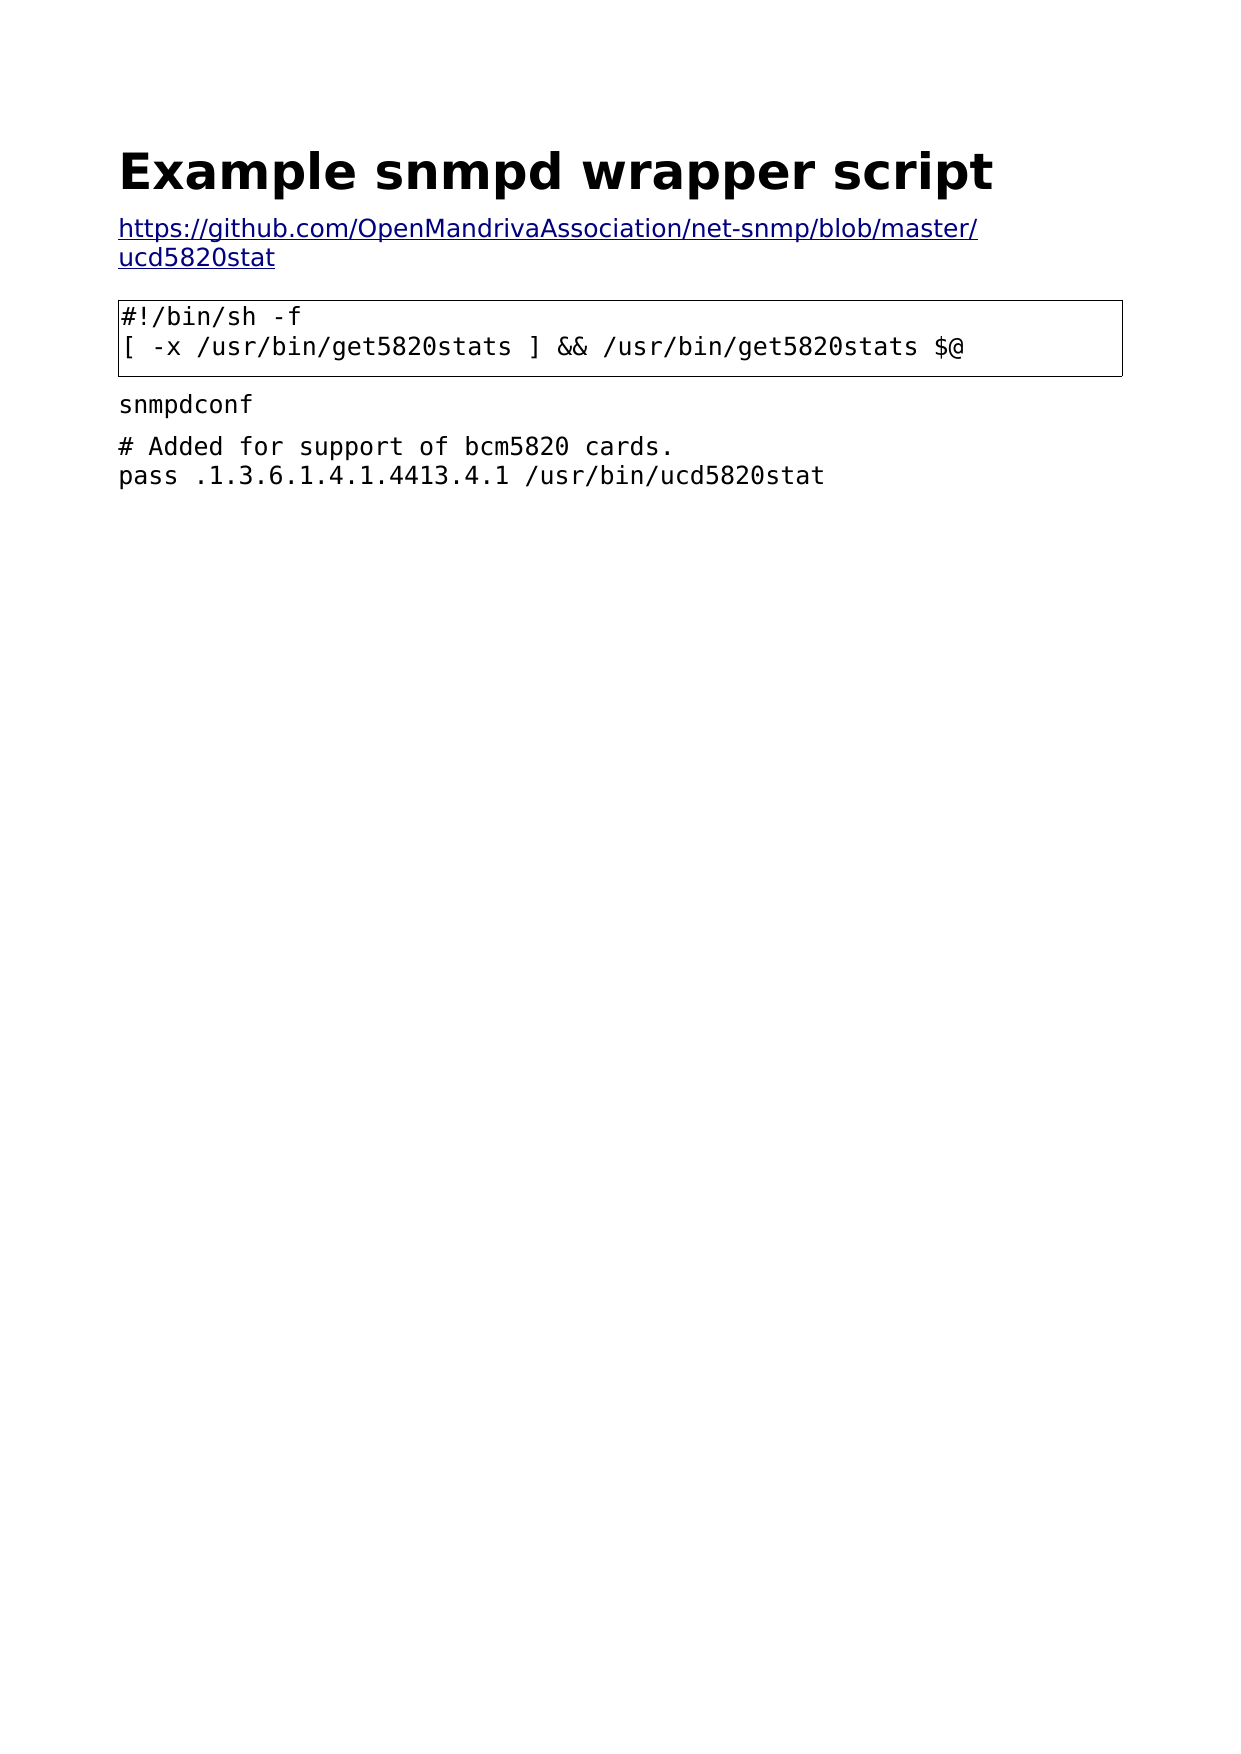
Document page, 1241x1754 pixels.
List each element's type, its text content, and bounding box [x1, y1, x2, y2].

table_header #!/bin/sh -f [ -x /usr/bin/get5820stats ] && /usr/bin/get5820stats $@ [119, 301, 1122, 376]
text snmpdconf [118, 390, 1122, 419]
text # Added for support of bcm5820 cards. pass .1.3.6.1.4.1.4413.4.1 /usr/bin/ucd5820stat [118, 432, 1122, 490]
subtitle Example snmpd wrapper script [118, 143, 1122, 201]
text https://github.com/OpenMandrivaAssociation/net-snmp/blob/master/ucd5820stat [118, 214, 1122, 272]
